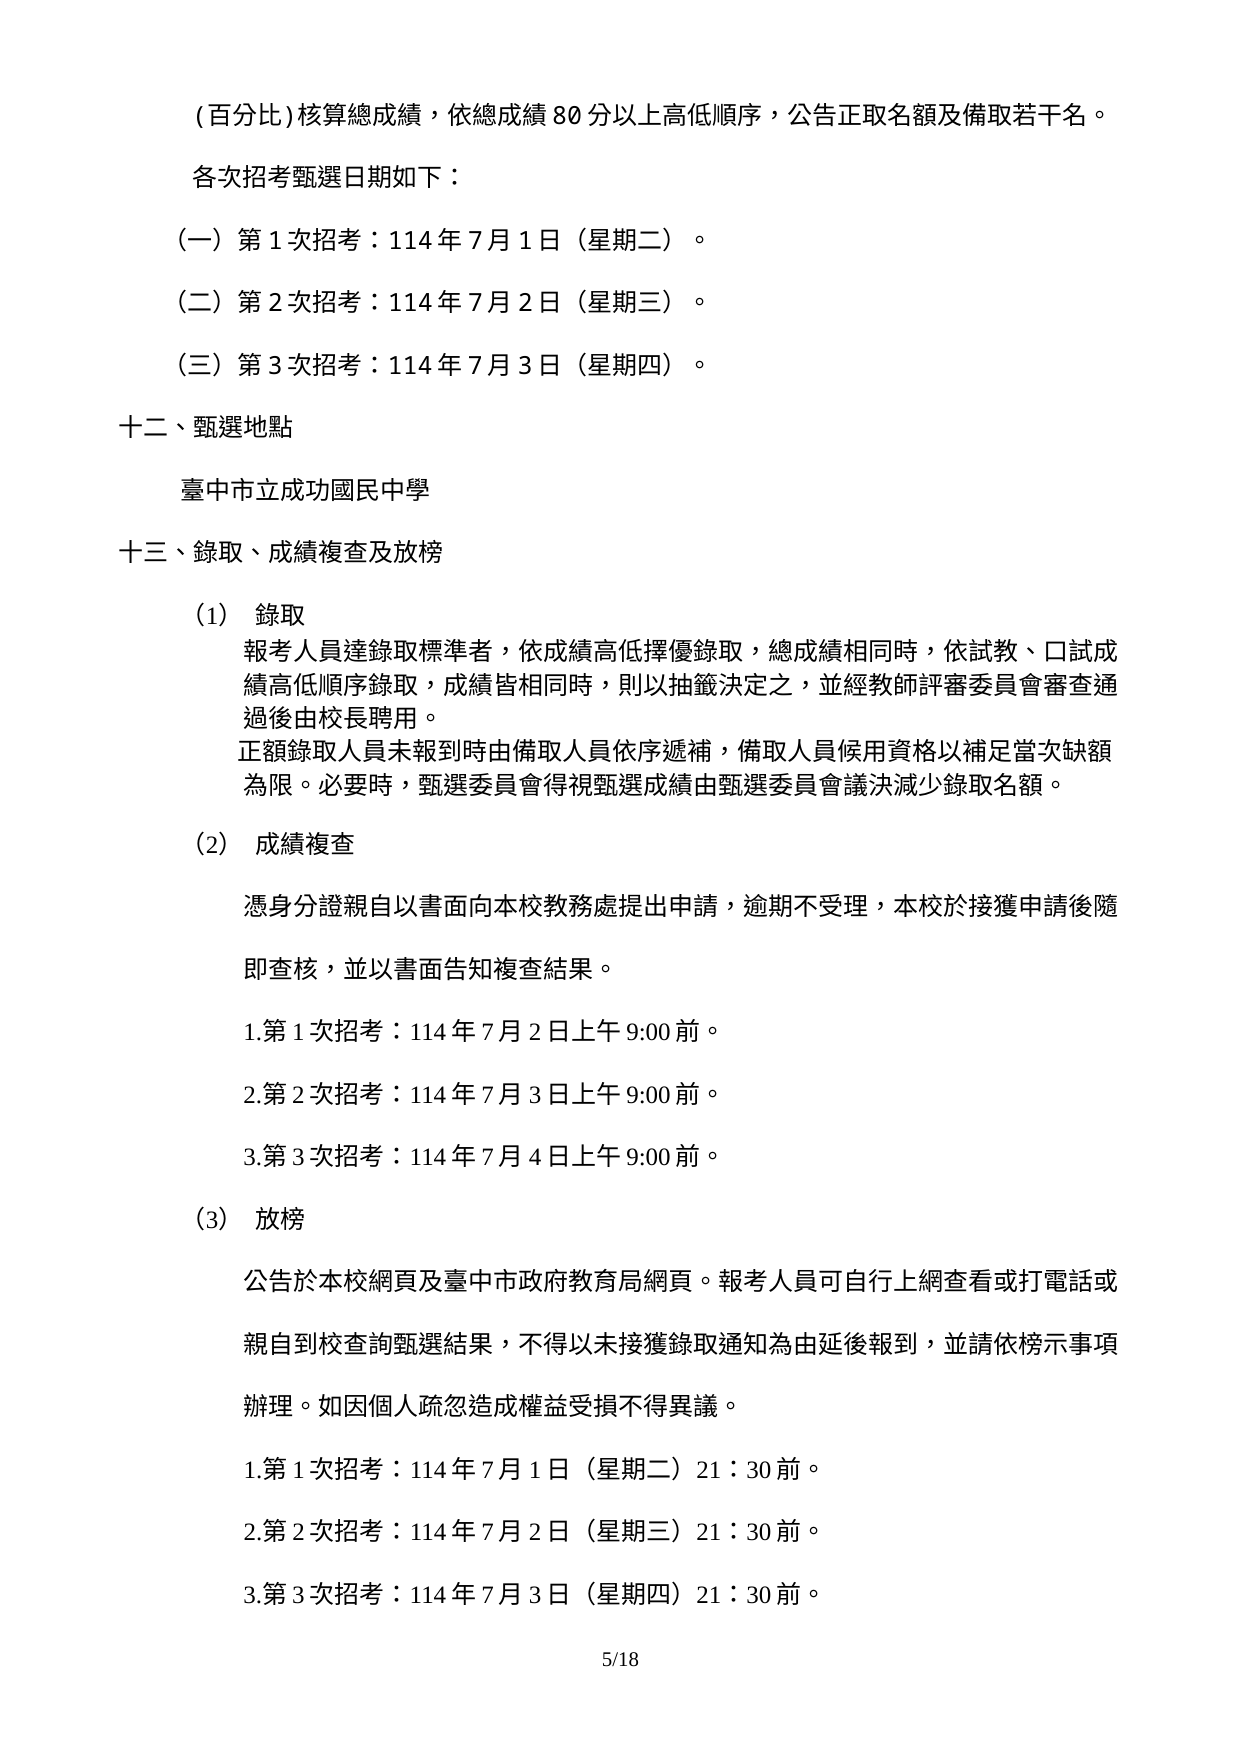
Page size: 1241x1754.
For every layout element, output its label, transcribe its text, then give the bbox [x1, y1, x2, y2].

text （一）第1次招考：114年7月1日（星期二）。 [163, 197, 1122, 259]
text 2.第2次招考：114年7月3日上午9:00前。 [118, 1051, 1122, 1113]
text 十三、錄取、成績複查及放榜 [118, 509, 1122, 572]
text 報考人員達錄取標準者，依成績高低擇優錄取，總成績相同時，依試教、口試成績高低順序錄取，成績皆相同時，則以抽籤決定之，並經教師評審委員會審查通過後由校長聘用。 [156, 634, 1122, 734]
text 1.第1次招考：114年7月2日上午9:00前。 [118, 988, 1122, 1051]
text 公告於本校網頁及臺中市政府教育局網頁。報考人員可自行上網查看或打電話或親自到校查詢甄選結果，不得以未接獲錄取通知為由延後報到，並請依榜示事項辦理。如因個人疏忽造成權益受損不得異議。 [243, 1238, 1122, 1426]
list 錄取 [181, 572, 1122, 634]
list 成績複查 [181, 801, 1122, 863]
text 正額錄取人員未報到時由備取人員依序遞補，備取人員候用資格以補足當次缺額為限。必要時，甄選委員會得視甄選成績由甄選委員會議決減少錄取名額。 [118, 734, 1122, 801]
text (百分比)核算總成績，依總成績80分以上高低順序，公告正取名額及備取若干名。各次招考甄選日期如下： [192, 72, 1122, 197]
text 3.第3次招考：114年7月4日上午9:00前。 [118, 1113, 1122, 1176]
text 臺中市立成功國民中學 [181, 447, 1122, 509]
text 憑身分證親自以書面向本校教務處提出申請，逾期不受理，本校於接獲申請後隨即查核，並以書面告知複查結果。 [243, 863, 1122, 988]
text （二）第2次招考：114年7月2日（星期三）。 [163, 259, 1122, 322]
text 1.第1次招考：114年7月1日（星期二）21：30前。 [243, 1426, 1122, 1488]
text 2.第2次招考：114年7月2日（星期三）21：30前。 [243, 1488, 1122, 1551]
text 3.第3次招考：114年7月3日（星期四）21：30前。 [243, 1551, 1122, 1613]
text （三）第3次招考：114年7月3日（星期四）。 [162, 322, 1122, 384]
text 十二、甄選地點 [118, 384, 1122, 447]
list 放榜 [181, 1176, 1122, 1238]
